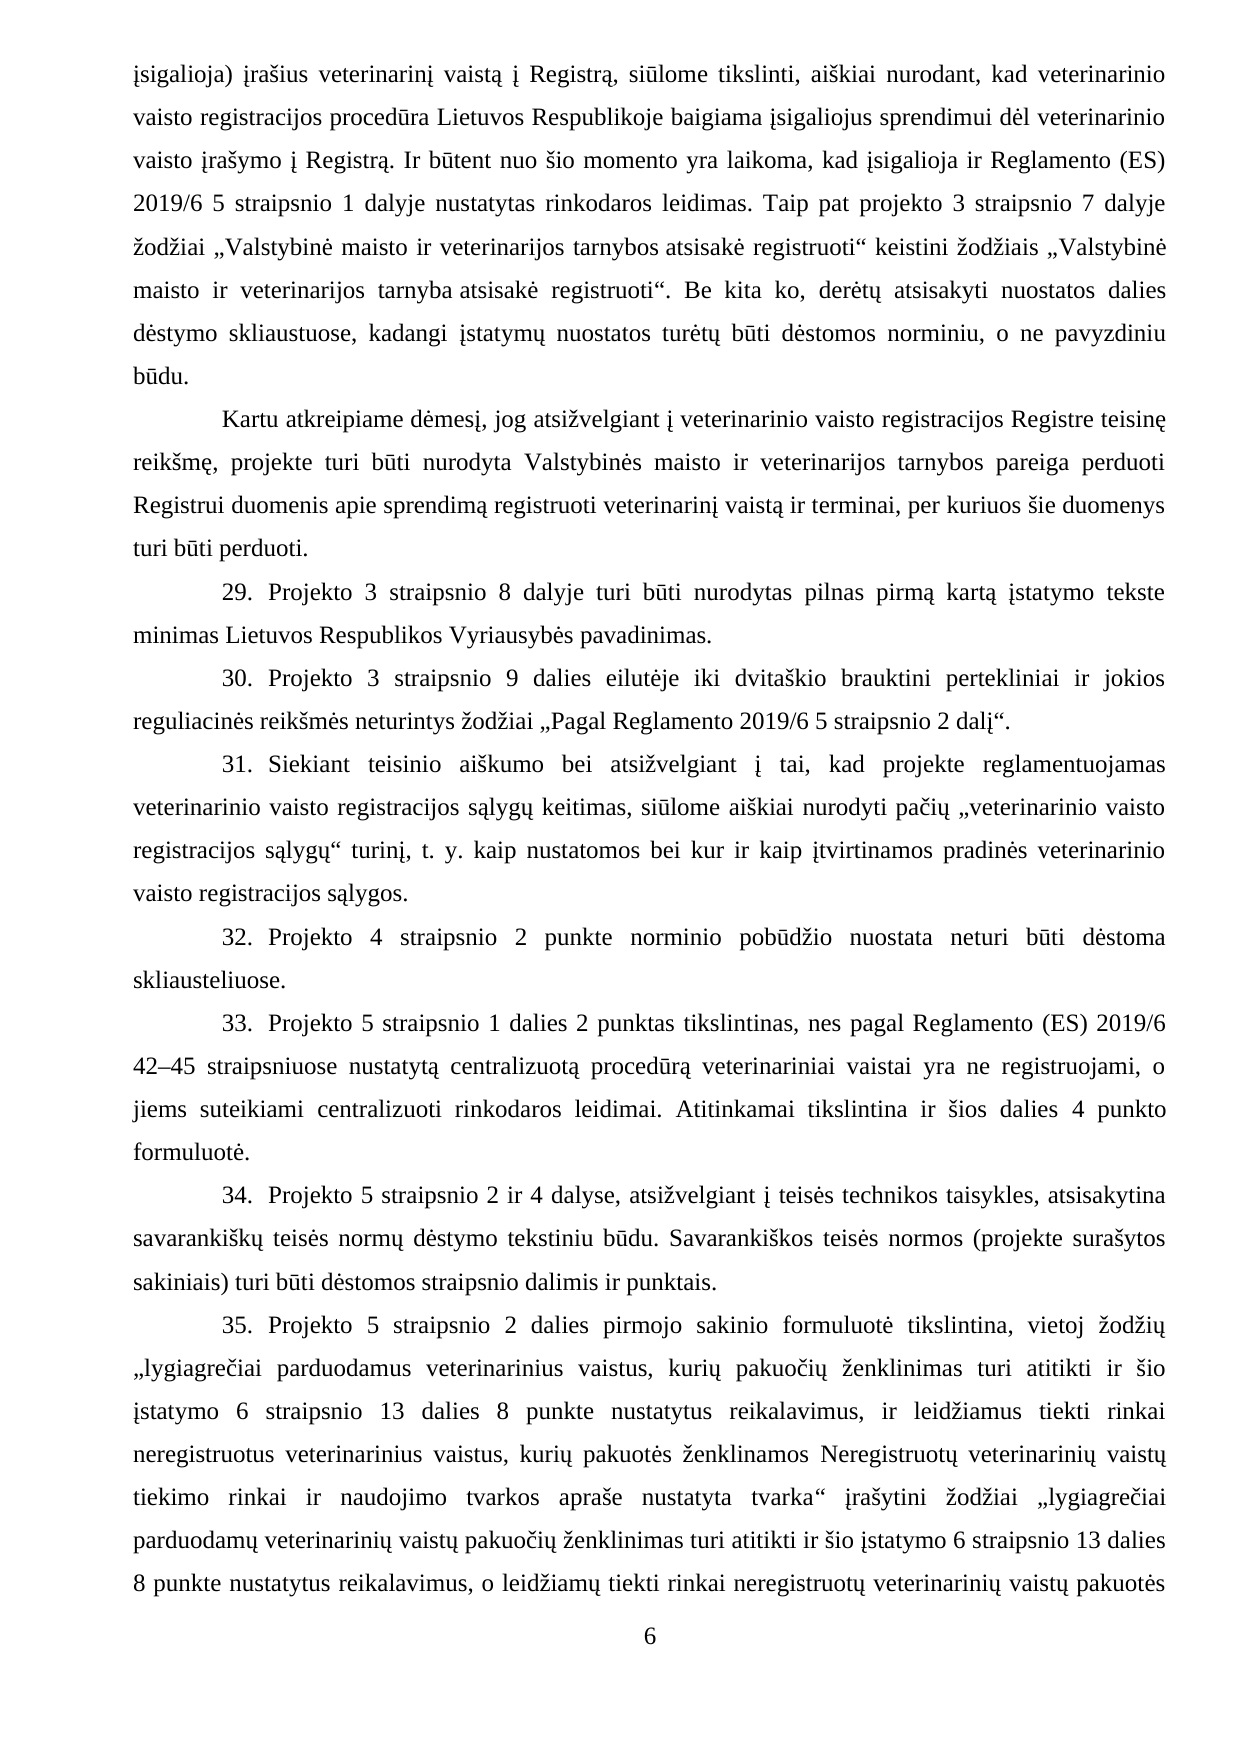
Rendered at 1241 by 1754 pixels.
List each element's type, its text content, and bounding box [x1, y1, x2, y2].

list Projekto 5 straipsnio 1 dalies 2 punktas tikslintinas, nes pagal Reglamento (ES) 2019/6 42–45 straipsniuose nustatytą centralizuotą procedūrą veterinariniai vaistai yra ne registruojami, o jiems suteikiami centralizuoti rinkodaros leidimai. Atitinkamai tikslintina ir šios dalies 4 punkto formuluotė. [133, 1008, 1167, 1166]
list Projekto 5 straipsnio 2 dalies pirmojo sakinio formuluotė tikslintina, vietoj žodžių „lygiagrečiai parduodamus veterinarinius vaistus, kurių pakuočių ženklinimas turi atitikti ir šio įstatymo 6 straipsnio 13 dalies 8 punkte nustatytus reikalavimus, ir leidžiamus tiekti rinkai neregistruotus veterinarinius vaistus, kurių pakuotės ženklinamos Neregistruotų veterinarinių vaistų tiekimo rinkai ir naudojimo tvarkos apraše nustatyta tvarka“ įrašytini žodžiai „lygiagrečiai parduodamų veterinarinių vaistų pakuočių ženklinimas turi atitikti ir šio įstatymo 6 straipsnio 13 dalies 8 punkte nustatytus reikalavimus, o leidžiamų tiekti rinkai neregistruotų veterinarinių vaistų pakuotės [133, 1310, 1167, 1597]
list Projekto 4 straipsnio 2 punkte norminio pobūdžio nuostata neturi būti dėstoma skliausteliuose. [133, 922, 1167, 993]
list Projekto 3 straipsnio 9 dalies eilutėje iki dvitaškio brauktini pertekliniai ir jokios reguliacinės reikšmės neturintys žodžiai „Pagal Reglamento 2019/6 5 straipsnio 2 dalį“. [133, 663, 1167, 735]
list Projekto 5 straipsnio 2 ir 4 dalyse, atsižvelgiant į teisės technikos taisykles, atsisakytina savarankiškų teisės normų dėstymo tekstiniu būdu. Savarankiškos teisės normos (projekte surašytos sakiniais) turi būti dėstomos straipsnio dalimis ir punktais. [133, 1180, 1167, 1295]
list įsigalioja) įrašius veterinarinį vaistą į Registrą, siūlome tikslinti, aiškiai nurodant, kad veterinarinio vaisto registracijos procedūra Lietuvos Respublikoje baigiama įsigaliojus sprendimui dėl veterinarinio vaisto įrašymo į Registrą. Ir būtent nuo šio momento yra laikoma, kad įsigalioja ir Reglamento (ES) 2019/6 5 straipsnio 1 dalyje nustatytas rinkodaros leidimas. Taip pat projekto 3 straipsnio 7 dalyje žodžiai „Valstybinė maisto ir veterinarijos tarnybos atsisakė registruoti“ keistini žodžiais „Valstybinė maisto ir veterinarijos tarnyba atsisakė registruoti“. Be kita ko, derėtų atsisakyti nuostatos dalies dėstymo skliaustuose, kadangi įstatymų nuostatos turėtų būti dėstomos norminiu, o ne pavyzdiniu būdu. [133, 59, 1167, 390]
text Kartu atkreipiame dėmesį, jog atsižvelgiant į veterinarinio vaisto registracijos Registre teisinę reikšmę, projekte turi būti nurodyta Valstybinės maisto ir veterinarijos tarnybos pareiga perduoti Registrui duomenis apie sprendimą registruoti veterinarinį vaistą ir terminai, per kuriuos šie duomenys turi būti perduoti. [133, 404, 1167, 562]
list Siekiant teisinio aiškumo bei atsižvelgiant į tai, kad projekte reglamentuojamas veterinarinio vaisto registracijos sąlygų keitimas, siūlome aiškiai nurodyti pačių „veterinarinio vaisto registracijos sąlygų“ turinį, t. y. kaip nustatomos bei kur ir kaip įtvirtinamos pradinės veterinarinio vaisto registracijos sąlygos. [133, 749, 1167, 907]
list Projekto 3 straipsnio 8 dalyje turi būti nurodytas pilnas pirmą kartą įstatymo tekste minimas Lietuvos Respublikos Vyriausybės pavadinimas. [133, 577, 1167, 648]
